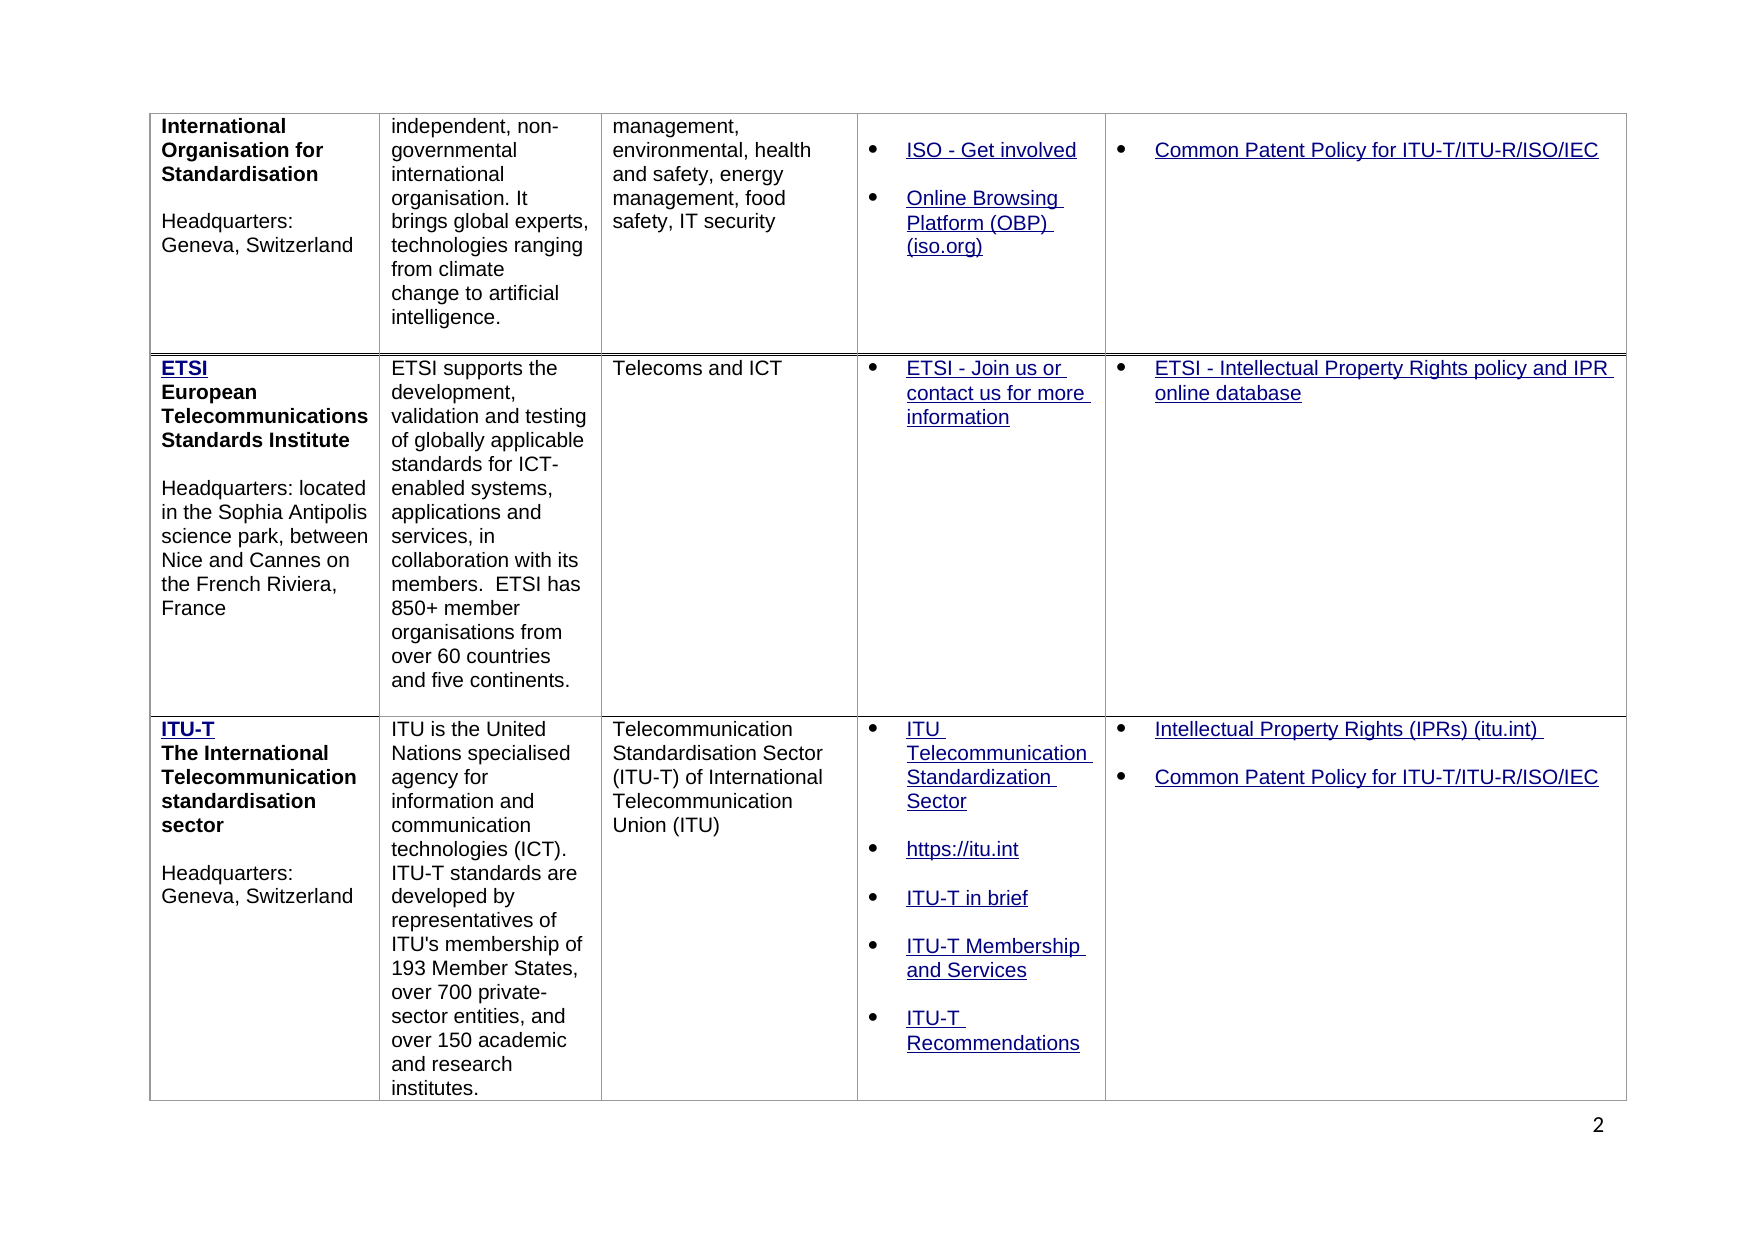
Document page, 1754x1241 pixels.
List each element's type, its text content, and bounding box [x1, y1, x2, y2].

table_cell ITU-T The International Telecommunication standardisation sector Headquarters: Geneva, Switzerland [151, 717, 379, 1100]
table_cell independent, non-governmental international organisation. It brings global experts, technologies ranging from climate change to artificial intelligence. [380, 114, 601, 353]
table_cell ISO - ISO Standards and Patents Common Patent Policy for ITU-T/ITU-R/ISO/IEC [1106, 114, 1626, 353]
table_cell ETSI - Intellectual Property Rights policy and IPR online database [1106, 356, 1626, 716]
table_cell ETSI supports the development, validation and testing of globally applicable standards for ICT-enabled systems, applications and services, in collaboration with its members. ETSI has 850+ member organisations from over 60 countries and five continents. [380, 356, 601, 716]
table_cell ISO - Standards ISO - Get involved Online Browsing Platform (OBP) (iso.org) [858, 114, 1105, 353]
table_cell ITU Telecommunication Standardization Sector https://itu.int ITU-T in brief ITU-T Membership and Services ITU-T Recommendations [858, 717, 1105, 1100]
table_cell Telecoms and ICT [602, 356, 857, 716]
table_cell management, environmental, health and safety, energy management, food safety, IT security [602, 114, 857, 353]
table_cell Intellectual Property Rights (IPRs) (itu.int) Common Patent Policy for ITU-T/ITU-R/ISO/IEC [1106, 717, 1626, 1100]
table_cell ETSI European Telecommunications Standards Institute Headquarters: located in the Sophia Antipolis science park, between Nice and Cannes on the French Riviera, France [151, 356, 379, 716]
table_cell ITU is the United Nations specialised agency for information and communication technologies (ICT). ITU-T standards are developed by representatives of ITU's membership of 193 Member States, over 700 private-sector entities, and over 150 academic and research institutes. [380, 717, 601, 1100]
table_cell ETSI - Join us or contact us for more information [858, 356, 1105, 716]
table_cell International Organisation for Standardisation Headquarters: Geneva, Switzerland [151, 114, 379, 353]
table_cell Telecommunication Standardisation Sector (ITU-T) of International Telecommunication Union (ITU) [602, 717, 857, 1100]
